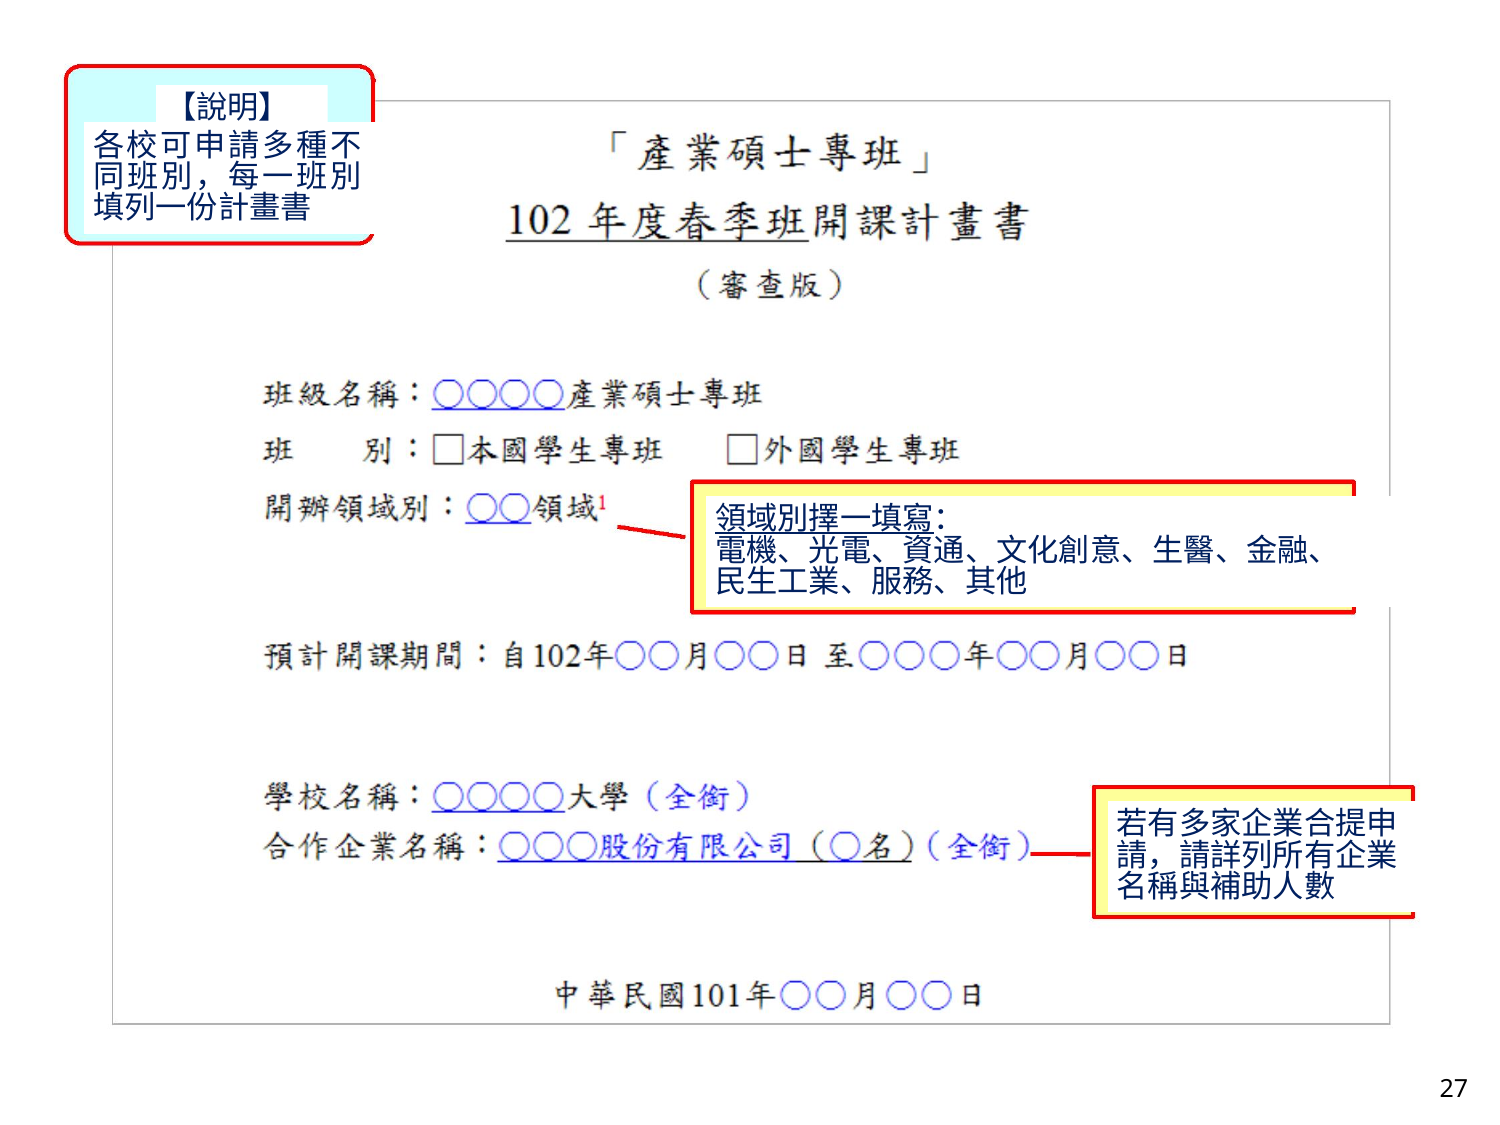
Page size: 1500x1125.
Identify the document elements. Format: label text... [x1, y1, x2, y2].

text 【說明】 [165, 94, 319, 122]
text 各校可申請多種不 [93, 131, 391, 162]
text 電機、光電、資通、文化創意、生醫、金融、 [715, 536, 1416, 567]
picture [0, 0, 1500, 1125]
text 名稱與補助人數 [1116, 872, 1427, 903]
text 27 [1439, 1073, 1491, 1103]
text 填列一份計畫書 [93, 194, 391, 225]
text 若有多家企業合提申 [1116, 810, 1427, 841]
text 民生工業、服務、其他 [715, 567, 1416, 598]
text 請，請詳列所有企業 [1116, 841, 1427, 872]
text 同班別，每一班別 [93, 162, 391, 194]
text 領域別擇一填寫： [715, 505, 1416, 536]
